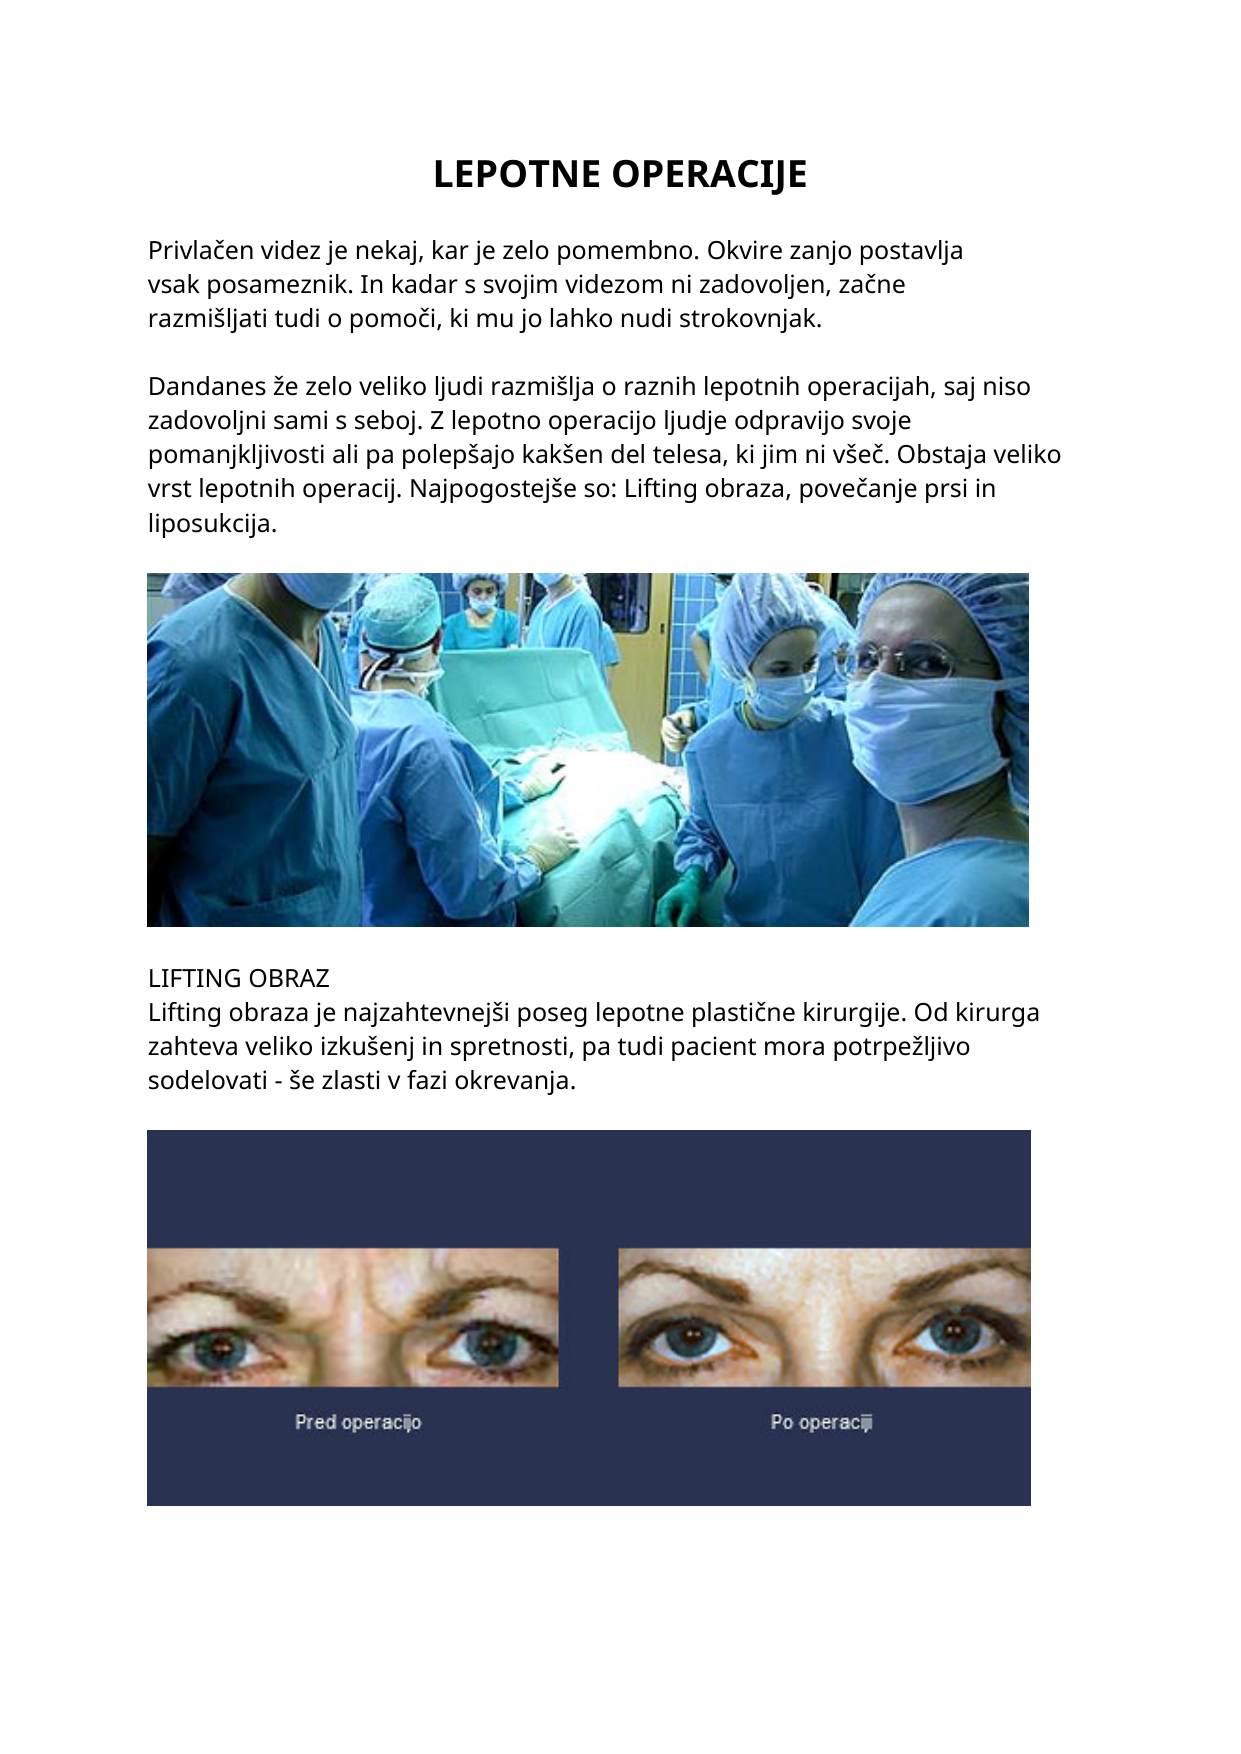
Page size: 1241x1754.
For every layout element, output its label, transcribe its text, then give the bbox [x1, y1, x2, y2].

picture [147, 1130, 1031, 1506]
text LEPOTNE OPERACIJE [148, 148, 1093, 199]
picture [147, 573, 1029, 927]
text LIFTING OBRAZ [148, 961, 1093, 995]
text Dandanes že zelo veliko ljudi razmišlja o raznih lepotnih operacijah, saj niso zadovoljni sami s seboj. Z lepotno operacijo ljudje odpravijo svoje pomanjkljivosti ali pa polepšajo kakšen del telesa, ki jim ni všeč. Obstaja veliko vrst lepotnih operacij. Najpogostejše so: Lifting obraza, povečanje prsi in liposukcija. [148, 369, 1093, 539]
text razmišljati tudi o pomoči, ki mu jo lahko nudi strokovnjak. [148, 301, 1093, 335]
text vsak posameznik. In kadar s svojim videzom ni zadovoljen, začne [148, 267, 1093, 301]
text Lifting obraza je najzahtevnejši poseg lepotne plastične kirurgije. Od kirurga zahteva veliko izkušenj in spretnosti, pa tudi pacient mora potrpežljivo sodelovati - še zlasti v fazi okrevanja. [148, 995, 1093, 1097]
text Privlačen videz je nekaj, kar je zelo pomembno. Okvire zanjo postavlja [148, 233, 1093, 267]
